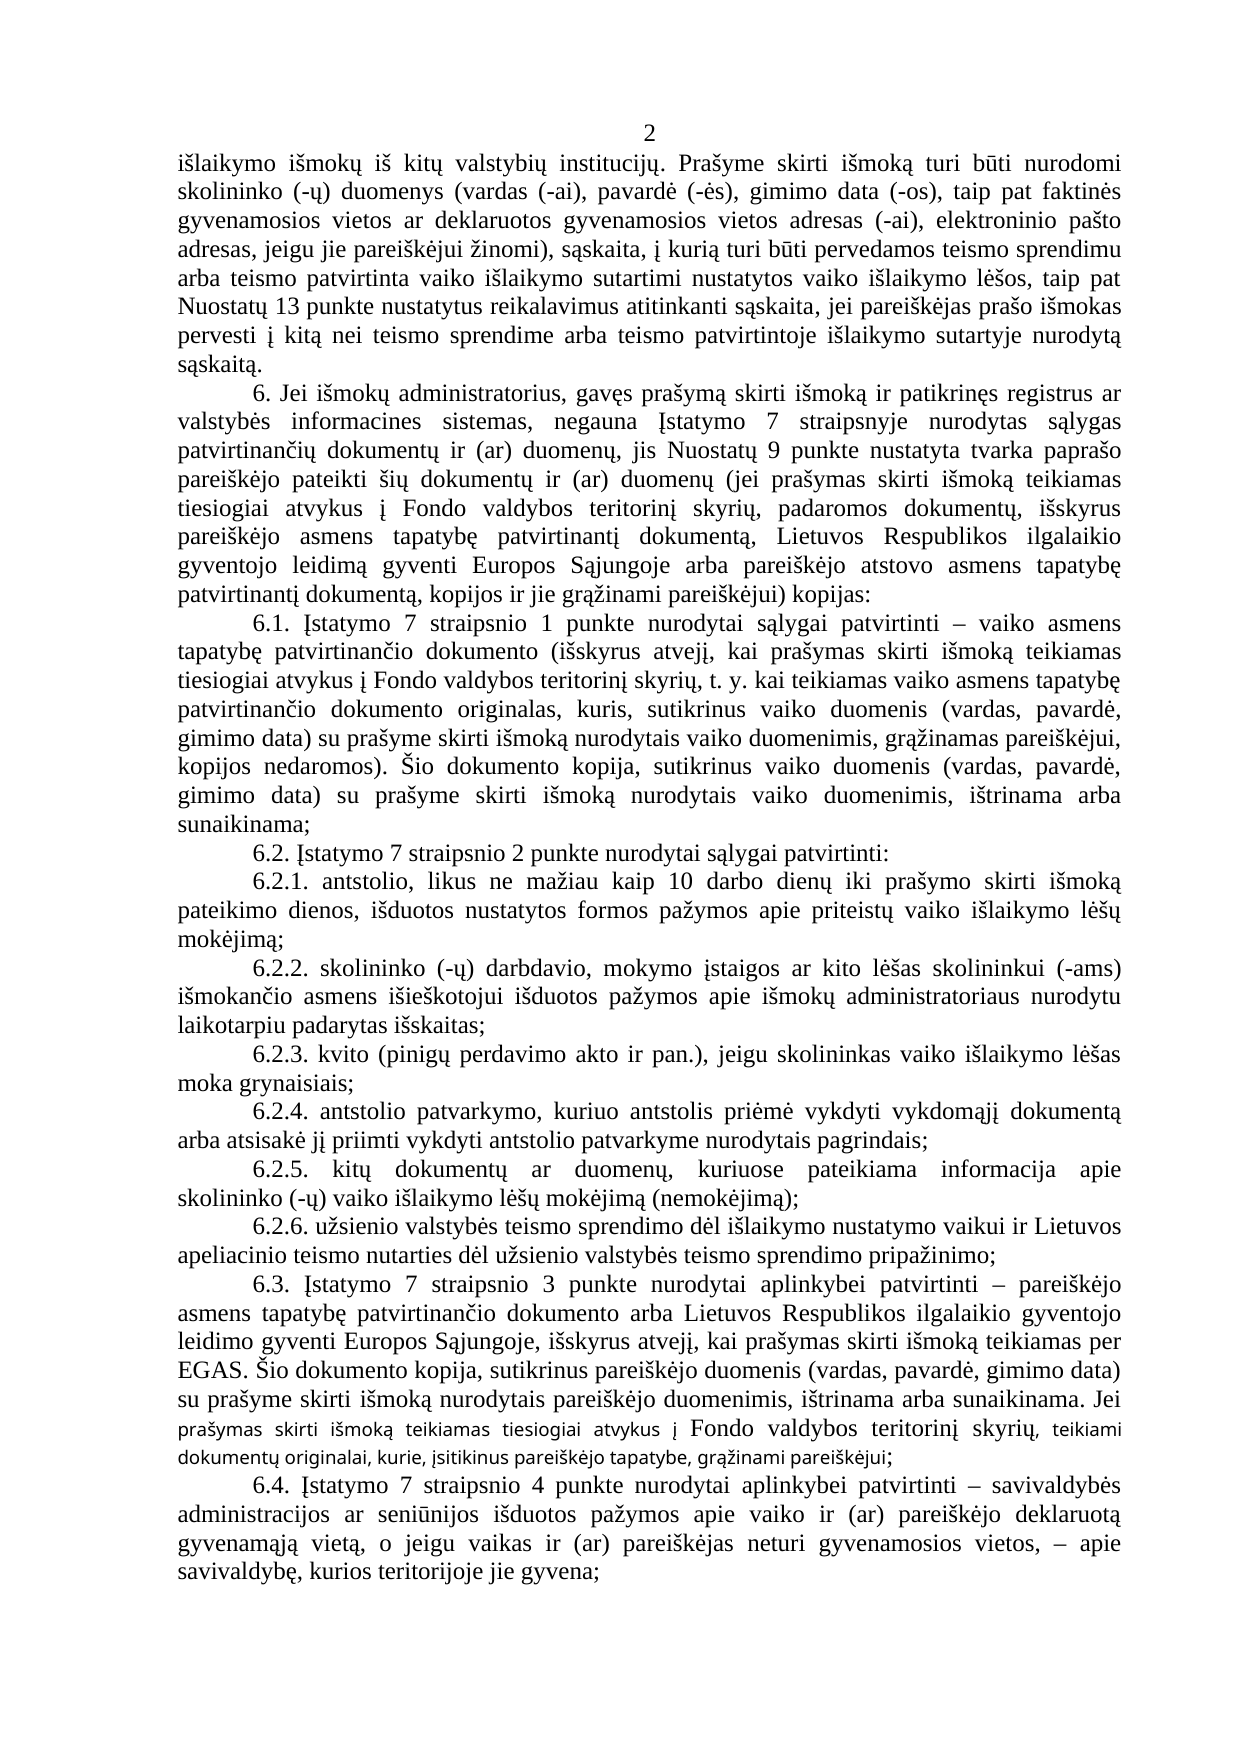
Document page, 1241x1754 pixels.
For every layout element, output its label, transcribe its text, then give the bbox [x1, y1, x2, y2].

text 6.2.4. antstolio patvarkymo, kuriuo antstolis priėmė vykdyti vykdomąjį dokumentą arba atsisakė jį priimti vykdyti antstolio patvarkyme nurodytais pagrindais; [177, 1096, 1122, 1154]
text 6.2.3. kvito (pinigų perdavimo akto ir pan.), jeigu skolininkas vaiko išlaikymo lėšas moka grynaisiais; [177, 1039, 1122, 1096]
text 6. Jei išmokų administratorius, gavęs prašymą skirti išmoką ir patikrinęs registrus ar valstybės informacines sistemas, negauna Įstatymo 7 straipsnyje nurodytas sąlygas patvirtinančių dokumentų ir (ar) duomenų, jis Nuostatų 9 punkte nustatyta tvarka paprašo pareiškėjo pateikti šių dokumentų ir (ar) duomenų (jei prašymas skirti išmoką teikiamas tiesiogiai atvykus į Fondo valdybos teritorinį skyrių, padaromos dokumentų, išskyrus pareiškėjo asmens tapatybę patvirtinantį dokumentą, Lietuvos Respublikos ilgalaikio gyventojo leidimą gyventi Europos Sąjungoje arba pareiškėjo atstovo asmens tapatybę patvirtinantį dokumentą, kopijos ir jie grąžinami pareiškėjui) kopijas: [177, 378, 1122, 608]
text 6.3. Įstatymo 7 straipsnio 3 punkte nurodytai aplinkybei patvirtinti – pareiškėjo asmens tapatybę patvirtinančio dokumento arba Lietuvos Respublikos ilgalaikio gyventojo leidimo gyventi Europos Sąjungoje, išskyrus atvejį, kai prašymas skirti išmoką teikiamas per EGAS. Šio dokumento kopija, sutikrinus pareiškėjo duomenis (vardas, pavardė, gimimo data) su prašyme skirti išmoką nurodytais pareiškėjo duomenimis, ištrinama arba sunaikinama. Jei prašymas skirti išmoką teikiamas tiesiogiai atvykus į Fondo valdybos teritorinį skyrių, teikiami dokumentų originalai, kurie, įsitikinus pareiškėjo tapatybe, grąžinami pareiškėjui; [177, 1269, 1122, 1470]
text 6.2.5. kitų dokumentų ar duomenų, kuriuose pateikiama informacija apie skolininko (‑ų) vaiko išlaikymo lėšų mokėjimą (nemokėjimą); [177, 1154, 1122, 1211]
text išlaikymo išmokų iš kitų valstybių institucijų. Prašyme skirti išmoką turi būti nurodomi skolininko (-ų) duomenys (vardas (-ai), pavardė (-ės), gimimo data (-os), taip pat faktinės gyvenamosios vietos ar deklaruotos gyvenamosios vietos adresas (-ai), elektroninio pašto adresas, jeigu jie pareiškėjui žinomi), sąskaita, į kurią turi būti pervedamos teismo sprendimu arba teismo patvirtinta vaiko išlaikymo sutartimi nustatytos vaiko išlaikymo lėšos, taip pat Nuostatų 13 punkte nustatytus reikalavimus atitinkanti sąskaita, jei pareiškėjas prašo išmokas pervesti į kitą nei teismo sprendime arba teismo patvirtintoje išlaikymo sutartyje nurodytą sąskaitą. [177, 148, 1122, 378]
text 6.4. Įstatymo 7 straipsnio 4 punkte nurodytai aplinkybei patvirtinti – savivaldybės administracijos ar seniūnijos išduotos pažymos apie vaiko ir (ar) pareiškėjo deklaruotą gyvenamąją vietą, o jeigu vaikas ir (ar) pareiškėjas neturi gyvenamosios vietos, – apie savivaldybę, kurios teritorijoje jie gyvena; [177, 1470, 1122, 1585]
text 6.2.1. antstolio, likus ne mažiau kaip 10 darbo dienų iki prašymo skirti išmoką pateikimo dienos, išduotos nustatytos formos pažymos apie priteistų vaiko išlaikymo lėšų mokėjimą; [177, 866, 1122, 953]
text 6.1. Įstatymo 7 straipsnio 1 punkte nurodytai sąlygai patvirtinti – vaiko asmens tapatybę patvirtinančio dokumento (išskyrus atvejį, kai prašymas skirti išmoką teikiamas tiesiogiai atvykus į Fondo valdybos teritorinį skyrių, t. y. kai teikiamas vaiko asmens tapatybę patvirtinančio dokumento originalas, kuris, sutikrinus vaiko duomenis (vardas, pavardė, gimimo data) su prašyme skirti išmoką nurodytais vaiko duomenimis, grąžinamas pareiškėjui, kopijos nedaromos). Šio dokumento kopija, sutikrinus vaiko duomenis (vardas, pavardė, gimimo data) su prašyme skirti išmoką nurodytais vaiko duomenimis, ištrinama arba sunaikinama; [177, 608, 1122, 838]
text 6.2. Įstatymo 7 straipsnio 2 punkte nurodytai sąlygai patvirtinti: [177, 838, 1122, 866]
text 6.2.2. skolininko (-ų) darbdavio, mokymo įstaigos ar kito lėšas skolininkui (-ams) išmokančio asmens išieškotojui išduotos pažymos apie išmokų administratoriaus nurodytu laikotarpiu padarytas išskaitas; [177, 953, 1122, 1039]
text 6.2.6. užsienio valstybės teismo sprendimo dėl išlaikymo nustatymo vaikui ir Lietuvos apeliacinio teismo nutarties dėl užsienio valstybės teismo sprendimo pripažinimo; [177, 1211, 1122, 1269]
